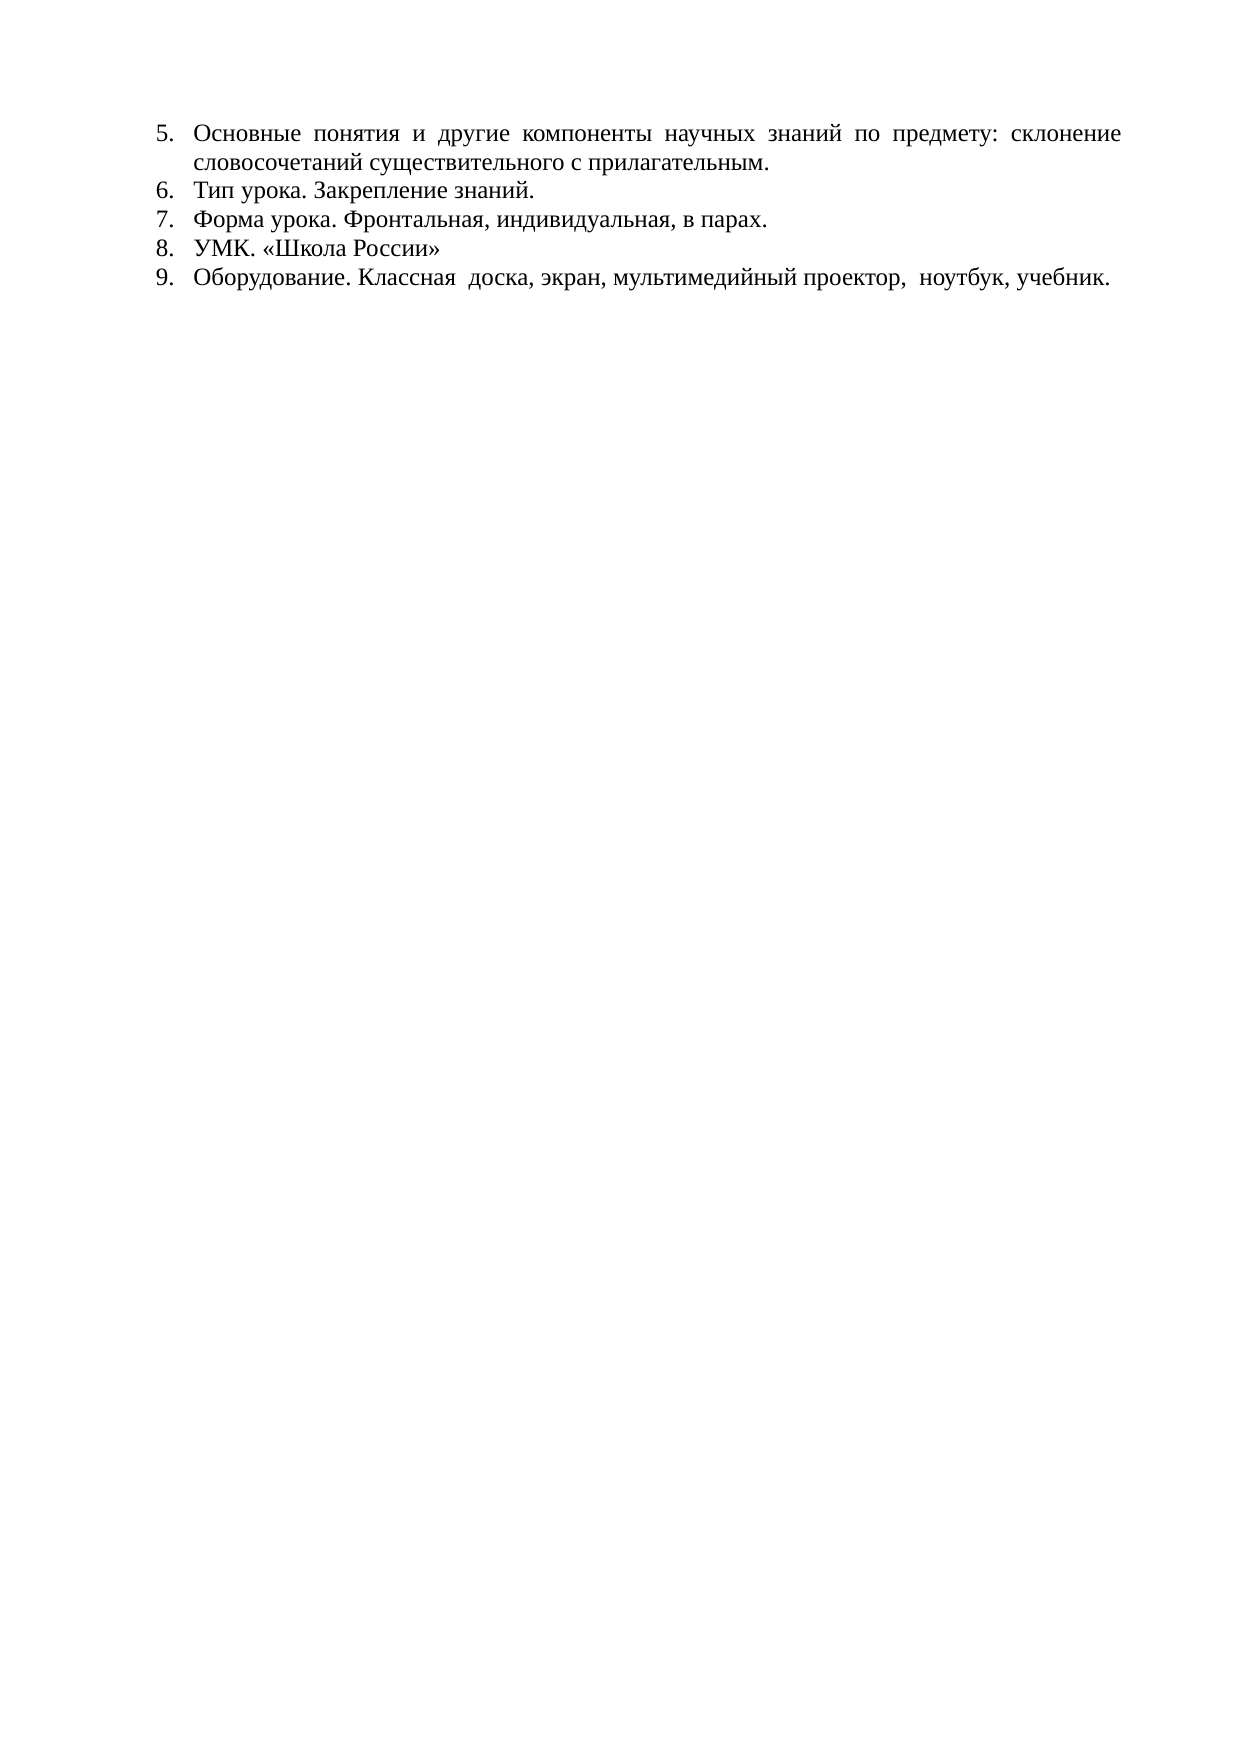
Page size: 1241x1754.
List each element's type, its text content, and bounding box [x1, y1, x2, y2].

list Форма урока. Фронтальная, индивидуальная, в парах. [156, 204, 1122, 233]
list Оборудование. Классная доска, экран, мультимедийный проектор, ноутбук, учебник. [156, 262, 1122, 291]
list Основные понятия и другие компоненты научных знаний по предмету: склонение словосочетаний существительного с прилагательным. [156, 118, 1122, 176]
list Тип урока. Закрепление знаний. [156, 176, 1122, 204]
list УМК. «Школа России» [156, 233, 1122, 262]
